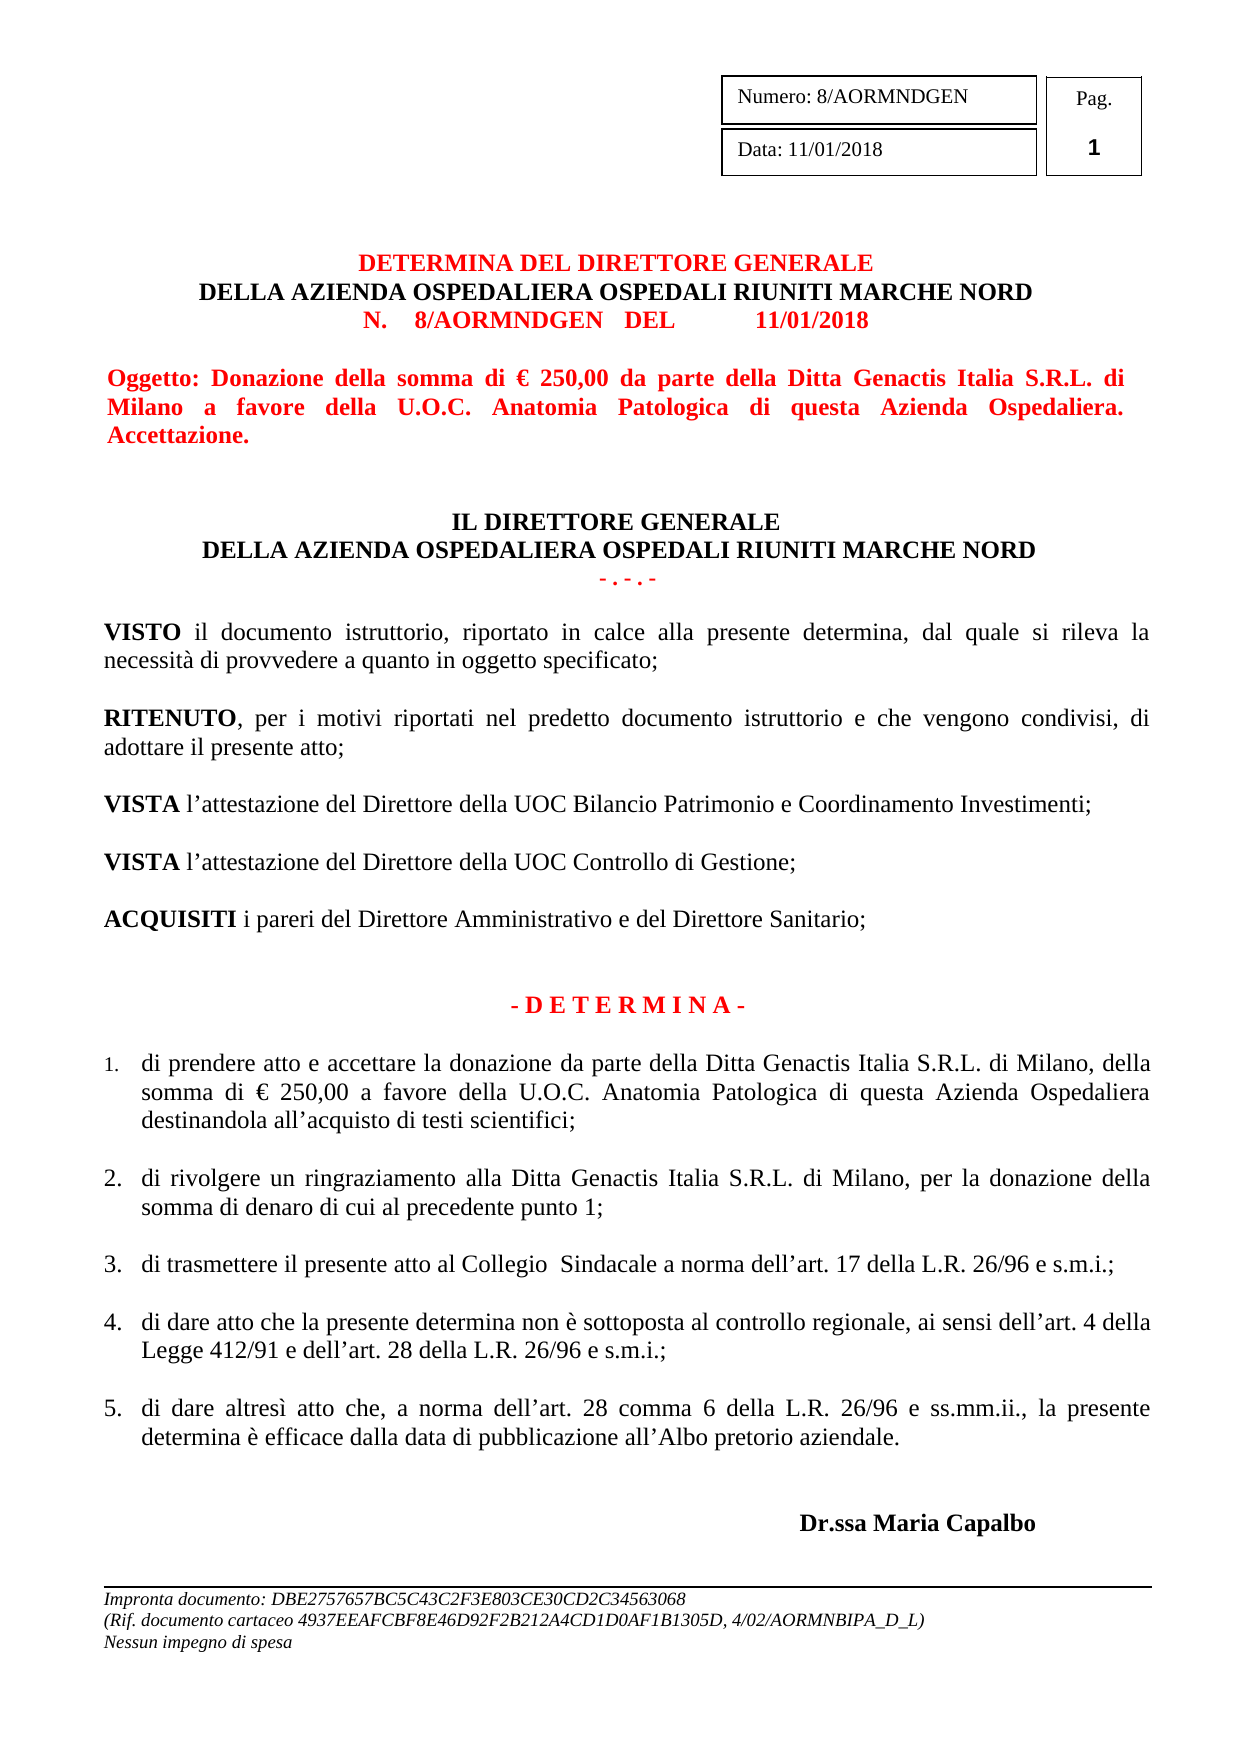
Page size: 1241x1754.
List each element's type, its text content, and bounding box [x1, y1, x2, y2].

text - . - . - [103, 564, 1152, 590]
text VISTA l’attestazione del Direttore della UOC Controllo di Gestione; [103, 847, 1152, 876]
table_cell [100, 334, 480, 363]
text VISTO il documento istruttorio, riportato in calce alla presente determina, dal quale si rileva la necessità di provvedere a quanto in oggetto specificato; [103, 617, 1152, 674]
table_cell DEL [613, 305, 687, 334]
list di dare atto che la presente determina non è sottoposta al controllo regionale, ai sensi dell’art. 4 della Legge 412/91 e dell’art. 28 della L.R. 26/96 e s.m.i.; [103, 1307, 1152, 1364]
list di dare altresì atto che, a norma dell’art. 28 comma 6 della L.R. 26/96 e ss.mm.ii., la presente determina è efficace dalla data di pubblicazione all’Albo pretorio aziendale. [103, 1393, 1152, 1451]
table_cell [851, 334, 1132, 363]
table_cell DELLA AZIENDA OSPEDALIERA OSPEDALI RIUNITI MARCHE NORD [100, 277, 1132, 305]
table_cell [613, 334, 687, 363]
table_cell [539, 334, 613, 363]
table_cell [100, 305, 345, 334]
table_cell [100, 478, 1132, 507]
table_cell [937, 305, 1132, 334]
text RITENUTO, per i motivi riportati nel predetto documento istruttorio e che vengono condivisi, di adottare il presente atto; [103, 703, 1152, 761]
text - D E T E R M I N A - [103, 991, 1152, 1019]
table_cell 8/AORMNDGEN [405, 305, 613, 334]
table_cell IL DIRETTORE GENERALE DELLA AZIENDA OSPEDALIERA OSPEDALI RIUNITI MARCHE NORD [100, 507, 1132, 564]
table_cell N. [345, 305, 404, 334]
table_cell [687, 334, 851, 363]
text ACQUISITI i pareri del Direttore Amministrativo e del Direttore Sanitario; [103, 904, 1152, 933]
text VISTA l’attestazione del Direttore della UOC Bilancio Patrimonio e Coordinamento Investimenti; [103, 789, 1152, 818]
table_cell [480, 334, 539, 363]
table_cell 11/01/2018 [687, 305, 937, 334]
list di trasmettere il presente atto al Collegio Sindacale a norma dell’art. 17 della L.R. 26/96 e s.m.i.; [103, 1249, 1152, 1278]
list di prendere atto e accettare la donazione da parte della Ditta Genactis Italia S.R.L. di Milano, della somma di € 250,00 a favore della U.O.C. Anatomia Patologica di questa Azienda Ospedaliera destinandola all’acquisto di testi scientifici; [103, 1048, 1152, 1134]
table_cell [100, 449, 1132, 478]
list di rivolgere un ringraziamento alla Ditta Genactis Italia S.R.L. di Milano, per la donazione della somma di denaro di cui al precedente punto 1; [103, 1163, 1152, 1221]
text Dr.ssa Maria Capalbo [768, 1508, 1152, 1537]
table_header DETERMINA DEL DIRETTORE GENERALE [100, 248, 1132, 277]
table_cell Oggetto: Donazione della somma di € 250,00 da parte della Ditta Genactis Italia S.R.L. di Milano a favore della U.O.C. Anatomia Patologica di questa Azienda Ospedaliera. Accettazione. [100, 363, 1132, 449]
